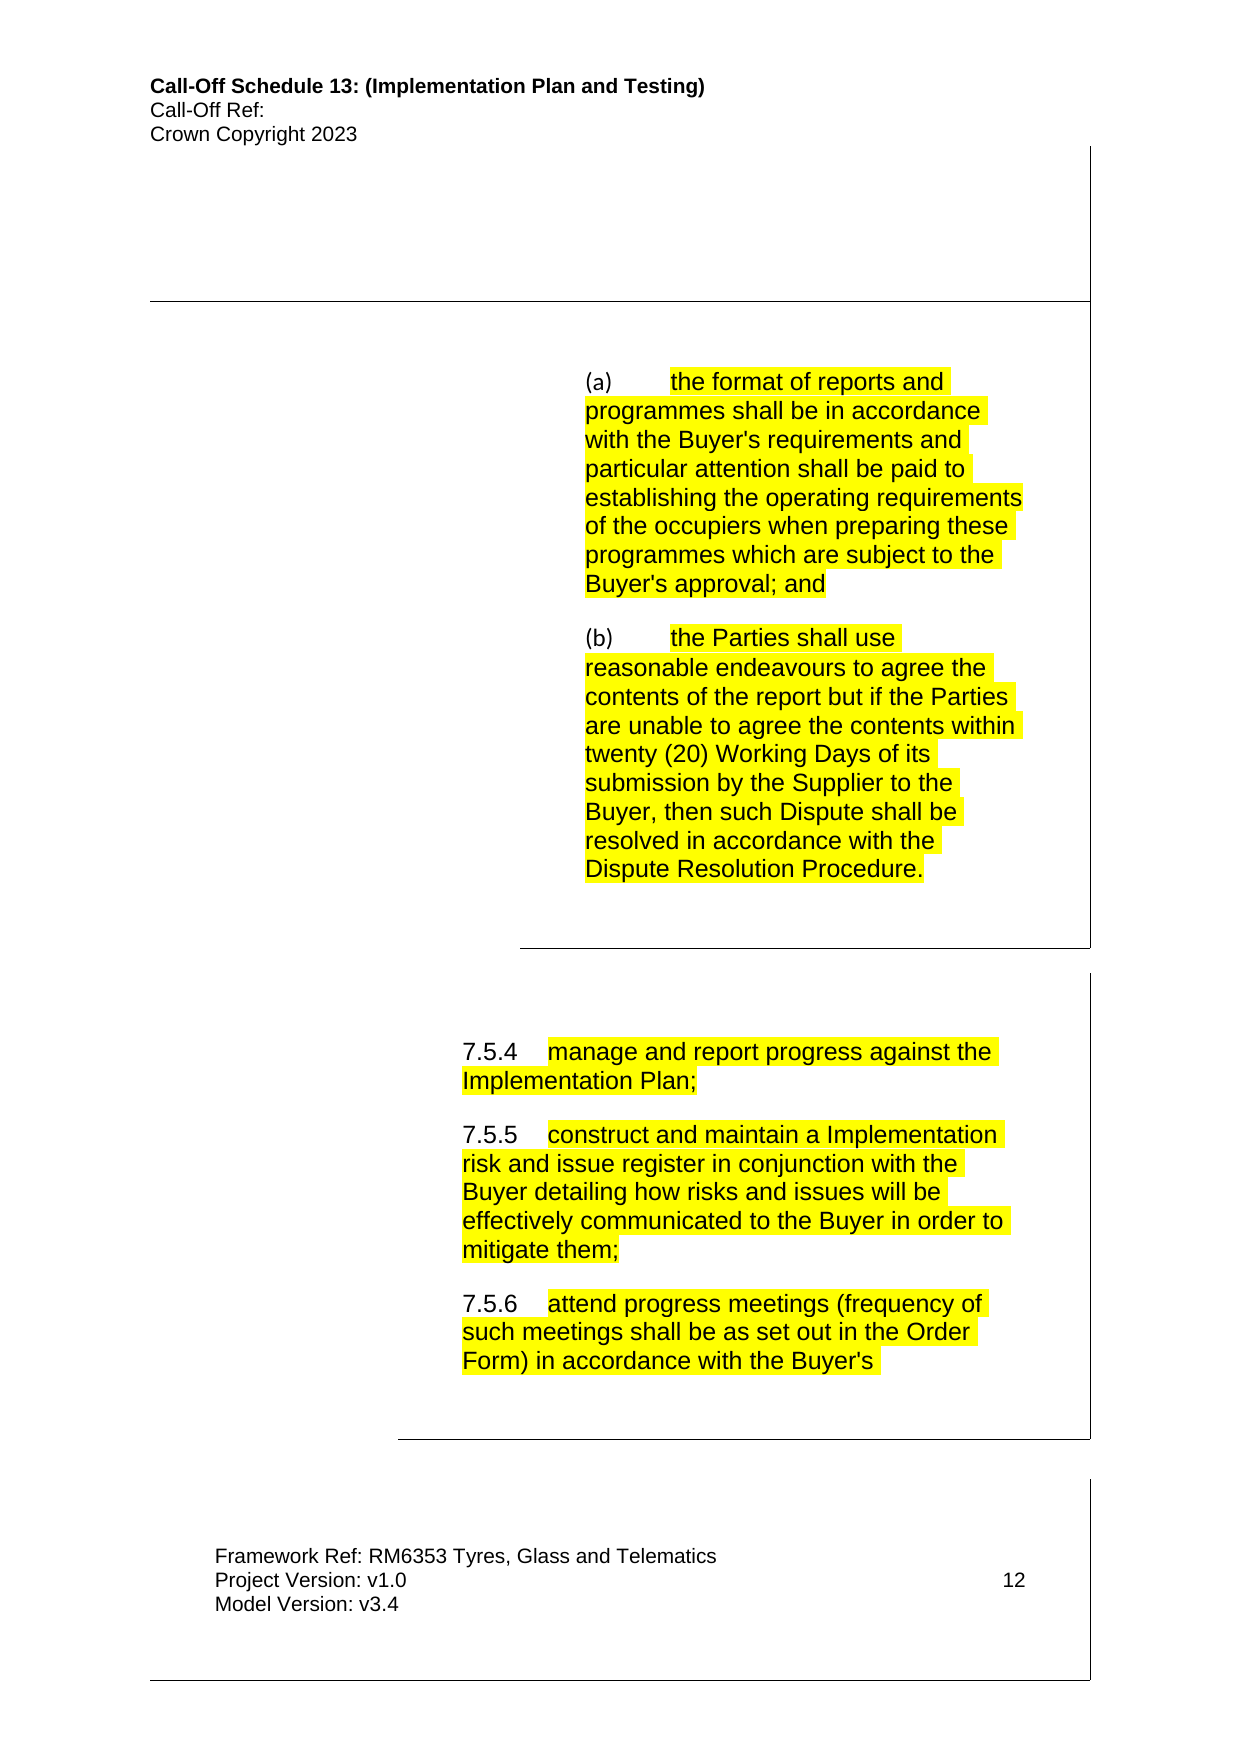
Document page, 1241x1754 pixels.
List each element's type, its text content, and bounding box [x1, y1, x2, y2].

list construct and maintain a Implementation risk and issue register in conjunction with the Buyer detailing how risks and issues will be effectively communicated to the Buyer in order to mitigate them; [397, 1055, 1090, 1224]
list the Parties shall use reasonable endeavours to agree the contents of the report but if the Parties are unable to agree the contents within twenty (20) Working Days of its submission by the Supplier to the Buyer, then such Dispute shall be resolved in accordance with the Dispute Resolution Procedure. [520, 558, 1090, 948]
list attend progress meetings (frequency of such meetings shall be as set out in the Order Form) in accordance with the Buyer's requirements during the Implementation Period. Implementation meetings shall be chaired by the Buyer and all meeting minutes shall be kept and published by the Supplier; and [397, 1224, 1090, 1439]
list the format of reports and programmes shall be in accordance with the Buyer's requirements and particular attention shall be paid to establishing the operating requirements of the occupiers when preparing these programmes which are subject to the Buyer's approval; and [520, 301, 1090, 558]
list manage and report progress against the Implementation Plan; [397, 973, 1090, 1055]
